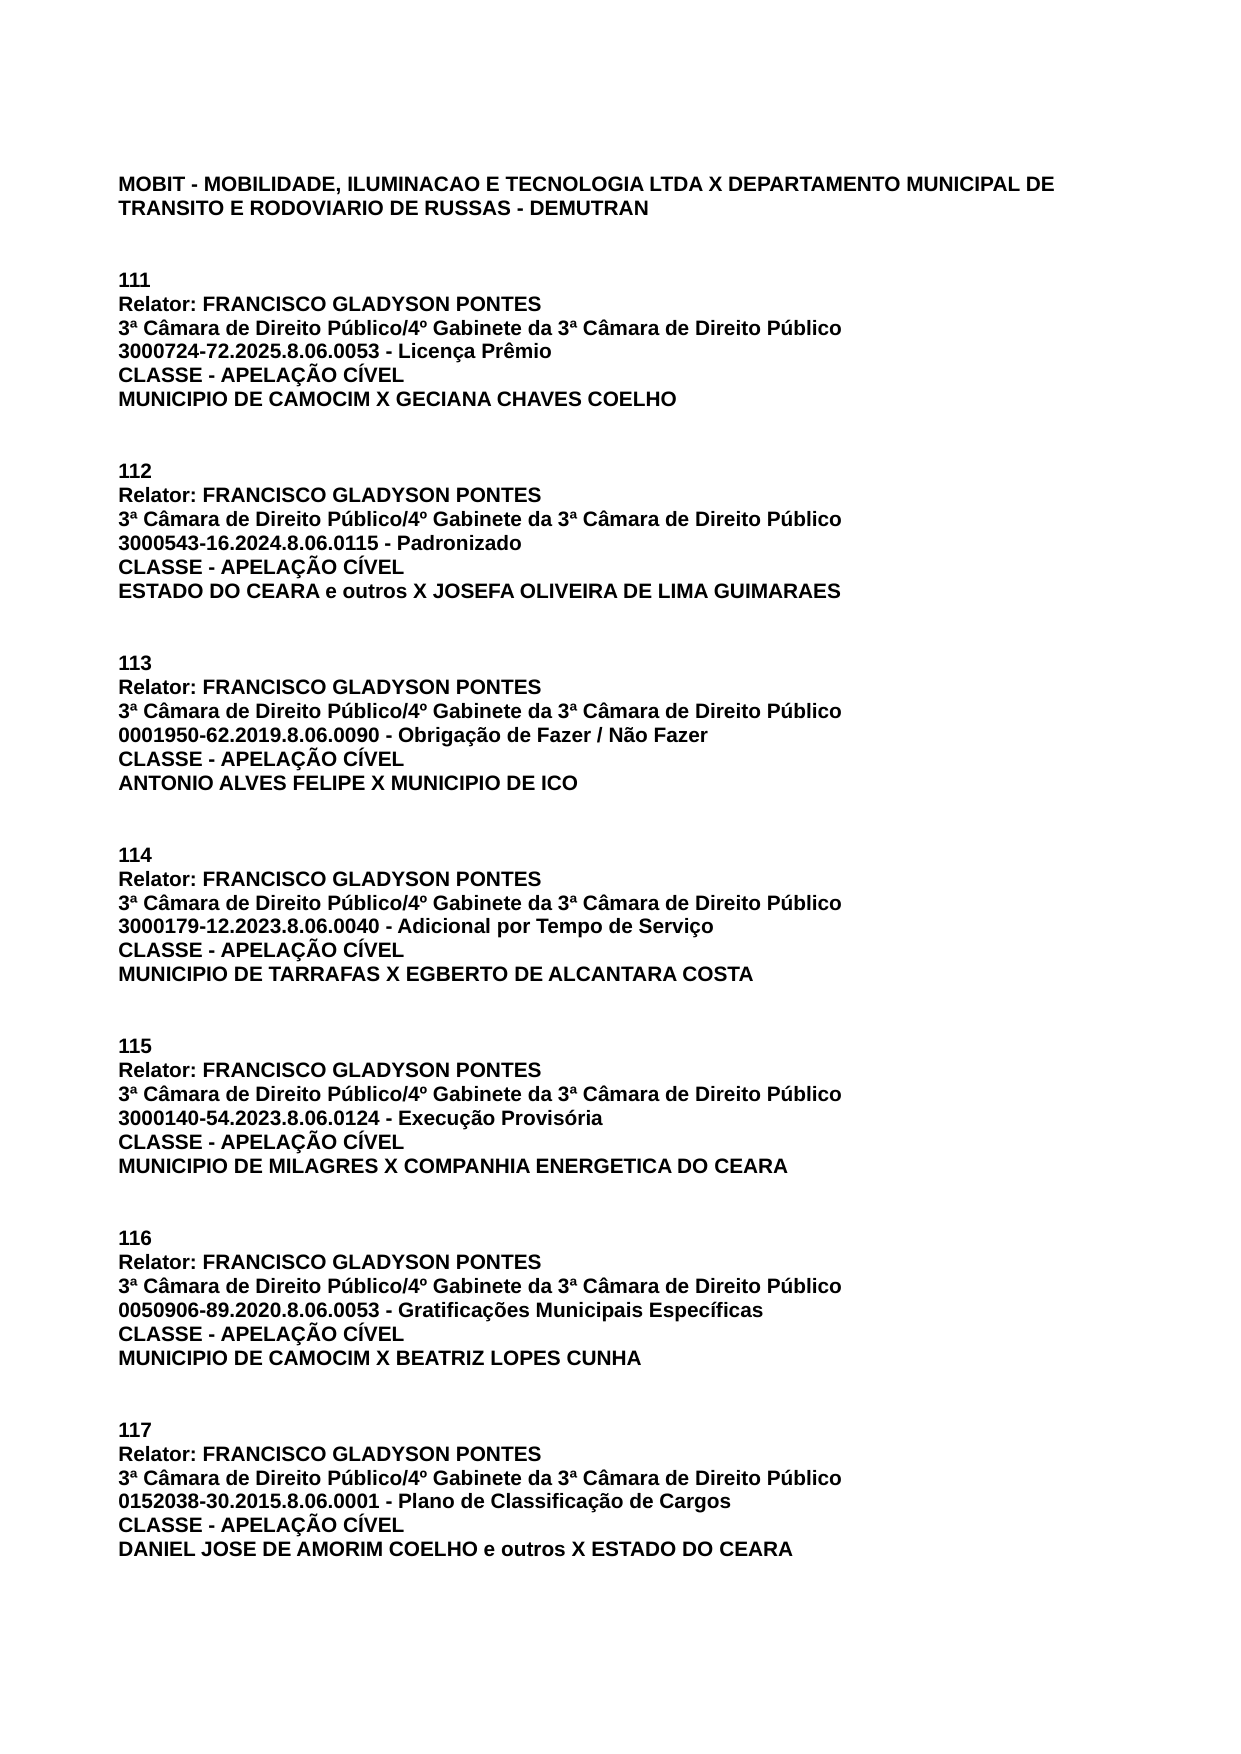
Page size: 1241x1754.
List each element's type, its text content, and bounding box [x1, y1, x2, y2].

text 3ª Câmara de Direito Público/4º Gabinete da 3ª Câmara de Direito Público [118, 1082, 1122, 1106]
text 0050906-89.2020.8.06.0053 - Gratificações Municipais Específicas [118, 1298, 1122, 1322]
text Relator: FRANCISCO GLADYSON PONTES [118, 1058, 1122, 1082]
text CLASSE - APELAÇÃO CÍVEL [118, 363, 1122, 387]
text 3ª Câmara de Direito Público/4º Gabinete da 3ª Câmara de Direito Público [118, 1465, 1122, 1489]
text 3ª Câmara de Direito Público/4º Gabinete da 3ª Câmara de Direito Público [118, 699, 1122, 723]
text 114 [118, 842, 1122, 866]
text Relator: FRANCISCO GLADYSON PONTES [118, 675, 1122, 699]
text MUNICIPIO DE CAMOCIM X BEATRIZ LOPES CUNHA [118, 1346, 1122, 1369]
text Relator: FRANCISCO GLADYSON PONTES [118, 1441, 1122, 1465]
text CLASSE - APELAÇÃO CÍVEL [118, 1513, 1122, 1537]
text 112 [118, 459, 1122, 483]
text 115 [118, 1034, 1122, 1058]
text 113 [118, 651, 1122, 675]
text MOBIT - MOBILIDADE, ILUMINACAO E TECNOLOGIA LTDA X DEPARTAMENTO MUNICIPAL DE TRANSITO E RODOVIARIO DE RUSSAS - DEMUTRAN [118, 172, 1122, 219]
text DANIEL JOSE DE AMORIM COELHO e outros X ESTADO DO CEARA [118, 1537, 1122, 1561]
text CLASSE - APELAÇÃO CÍVEL [118, 1322, 1122, 1346]
text MUNICIPIO DE CAMOCIM X GECIANA CHAVES COELHO [118, 387, 1122, 411]
text 3000140-54.2023.8.06.0124 - Execução Provisória [118, 1106, 1122, 1130]
text 3000543-16.2024.8.06.0115 - Padronizado [118, 531, 1122, 555]
text ESTADO DO CEARA e outros X JOSEFA OLIVEIRA DE LIMA GUIMARAES [118, 579, 1122, 603]
text MUNICIPIO DE MILAGRES X COMPANHIA ENERGETICA DO CEARA [118, 1154, 1122, 1178]
text Relator: FRANCISCO GLADYSON PONTES [118, 866, 1122, 890]
text 111 [118, 267, 1122, 291]
text CLASSE - APELAÇÃO CÍVEL [118, 747, 1122, 771]
text 117 [118, 1417, 1122, 1441]
text Relator: FRANCISCO GLADYSON PONTES [118, 291, 1122, 315]
text 3ª Câmara de Direito Público/4º Gabinete da 3ª Câmara de Direito Público [118, 507, 1122, 531]
text Relator: FRANCISCO GLADYSON PONTES [118, 483, 1122, 507]
text 3000724-72.2025.8.06.0053 - Licença Prêmio [118, 339, 1122, 363]
text CLASSE - APELAÇÃO CÍVEL [118, 555, 1122, 579]
text 0152038-30.2015.8.06.0001 - Plano de Classificação de Cargos [118, 1489, 1122, 1513]
text CLASSE - APELAÇÃO CÍVEL [118, 1130, 1122, 1154]
text 116 [118, 1226, 1122, 1250]
text 3ª Câmara de Direito Público/4º Gabinete da 3ª Câmara de Direito Público [118, 890, 1122, 914]
text MUNICIPIO DE TARRAFAS X EGBERTO DE ALCANTARA COSTA [118, 962, 1122, 986]
text 3000179-12.2023.8.06.0040 - Adicional por Tempo de Serviço [118, 914, 1122, 938]
text 3ª Câmara de Direito Público/4º Gabinete da 3ª Câmara de Direito Público [118, 1274, 1122, 1298]
text CLASSE - APELAÇÃO CÍVEL [118, 938, 1122, 962]
text ANTONIO ALVES FELIPE X MUNICIPIO DE ICO [118, 771, 1122, 794]
text 3ª Câmara de Direito Público/4º Gabinete da 3ª Câmara de Direito Público [118, 315, 1122, 339]
text 0001950-62.2019.8.06.0090 - Obrigação de Fazer / Não Fazer [118, 723, 1122, 747]
text Relator: FRANCISCO GLADYSON PONTES [118, 1250, 1122, 1274]
